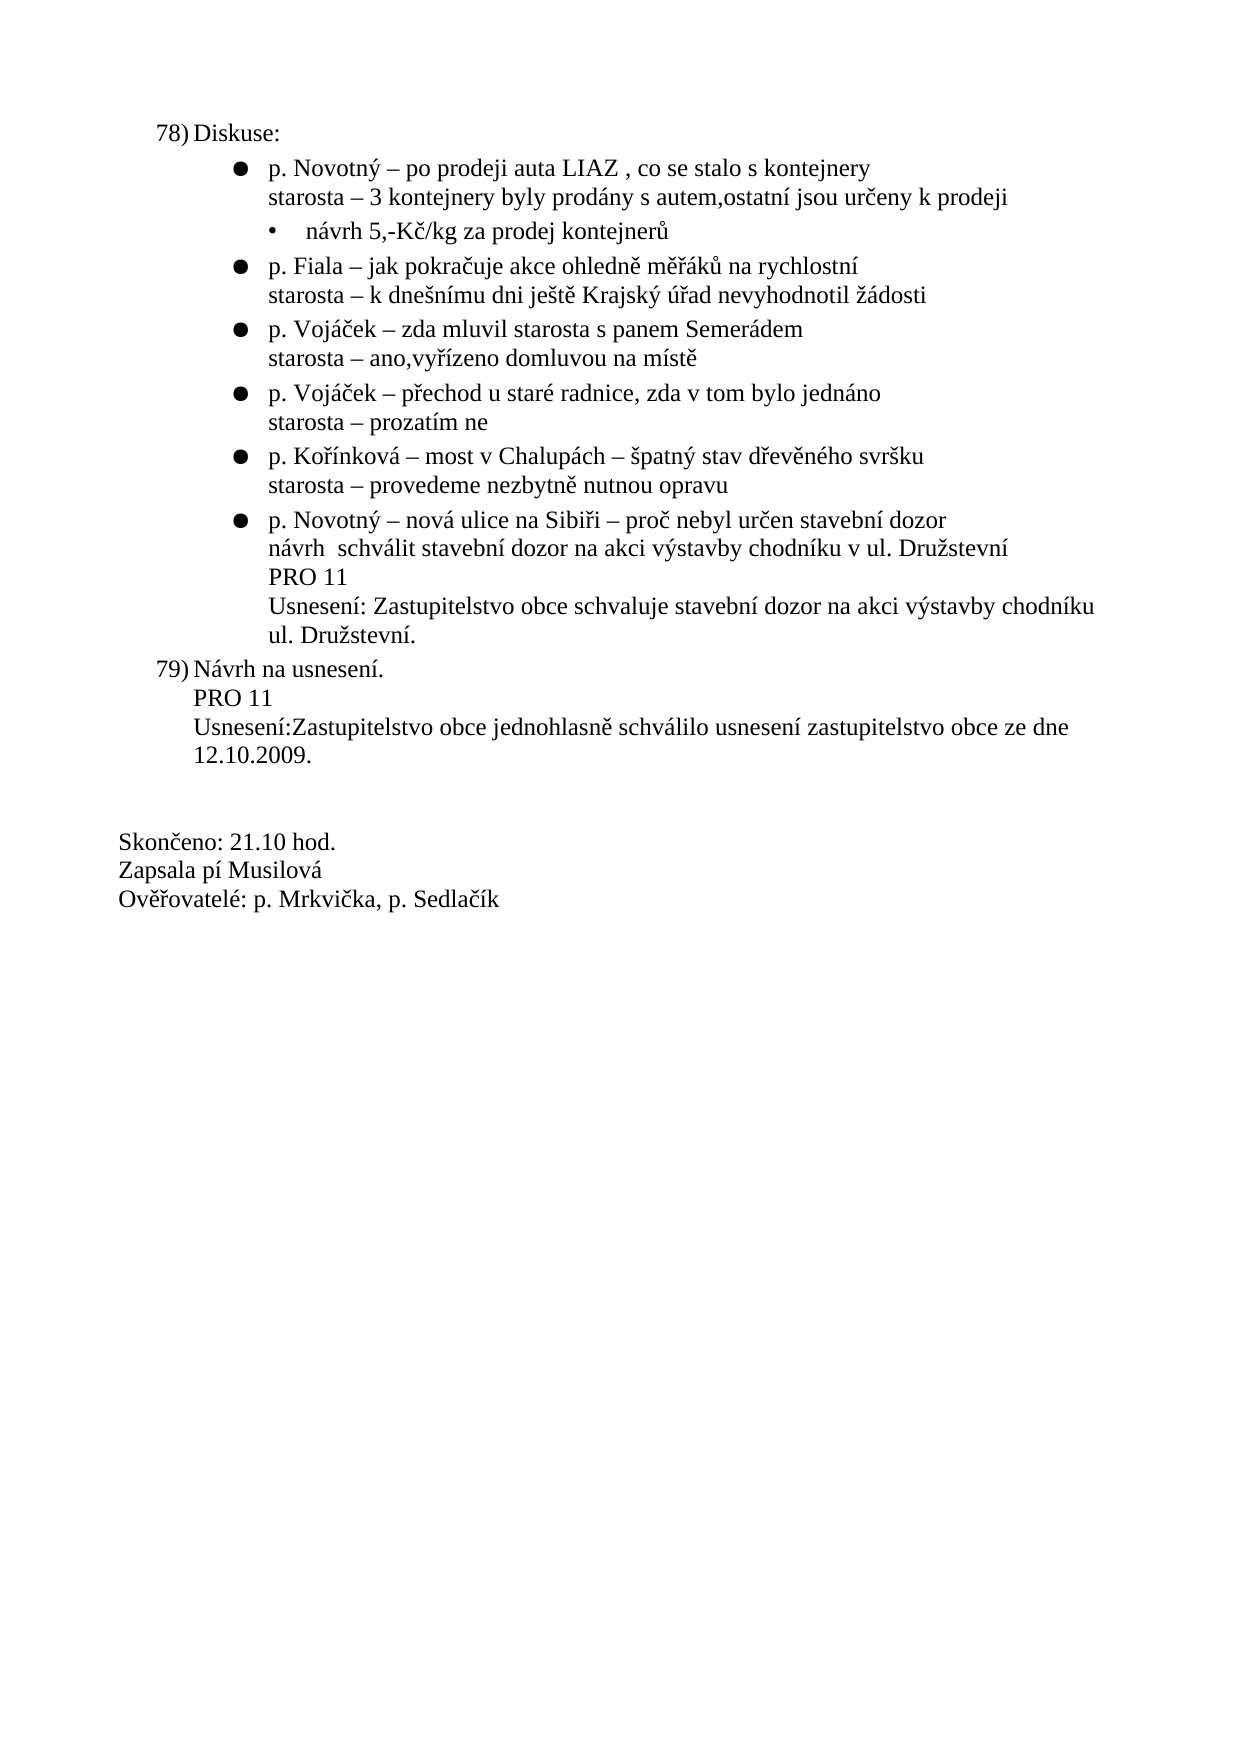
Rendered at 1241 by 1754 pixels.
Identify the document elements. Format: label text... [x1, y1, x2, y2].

list p. Vojáček – přechod u staré radnice, zda v tom bylo jednáno starosta – prozatím ne [231, 378, 1122, 435]
list p. Fiala – jak pokračuje akce ohledně měřáků na rychlostní starosta – k dnešnímu dni ještě Krajský úřad nevyhodnotil žádosti [231, 251, 1122, 308]
list p. Novotný – po prodeji auta LIAZ , co se stalo s kontejnery starosta – 3 kontejnery byly prodány s autem,ostatní jsou určeny k prodeji [231, 153, 1122, 210]
list Návrh na usnesení. PRO 11 Usnesení:Zastupitelstvo obce jednohlasně schválilo usnesení zastupitelstvo obce ze dne 12.10.2009. [156, 654, 1122, 769]
text Zapsala pí Musilová [118, 856, 1122, 884]
list p. Vojáček – zda mluvil starosta s panem Semerádem starosta – ano,vyřízeno domluvou na místě [231, 314, 1122, 372]
list návrh 5,-Kč/kg za prodej kontejnerů [268, 216, 1122, 245]
list p. Novotný – nová ulice na Sibiři – proč nebyl určen stavební dozor návrh schválit stavební dozor na akci výstavby chodníku v ul. Družstevní PRO 11 Usnesení: Zastupitelstvo obce schvaluje stavební dozor na akci výstavby chodníku ul. Družstevní. [231, 505, 1122, 648]
list p. Kořínková – most v Chalupách – špatný stav dřevěného svršku starosta – provedeme nezbytně nutnou opravu [231, 441, 1122, 499]
text Skončeno: 21.10 hod. [118, 827, 1122, 856]
text Ověřovatelé: p. Mrkvička, p. Sedlačík [118, 884, 1122, 913]
list Diskuse: [156, 118, 1122, 147]
